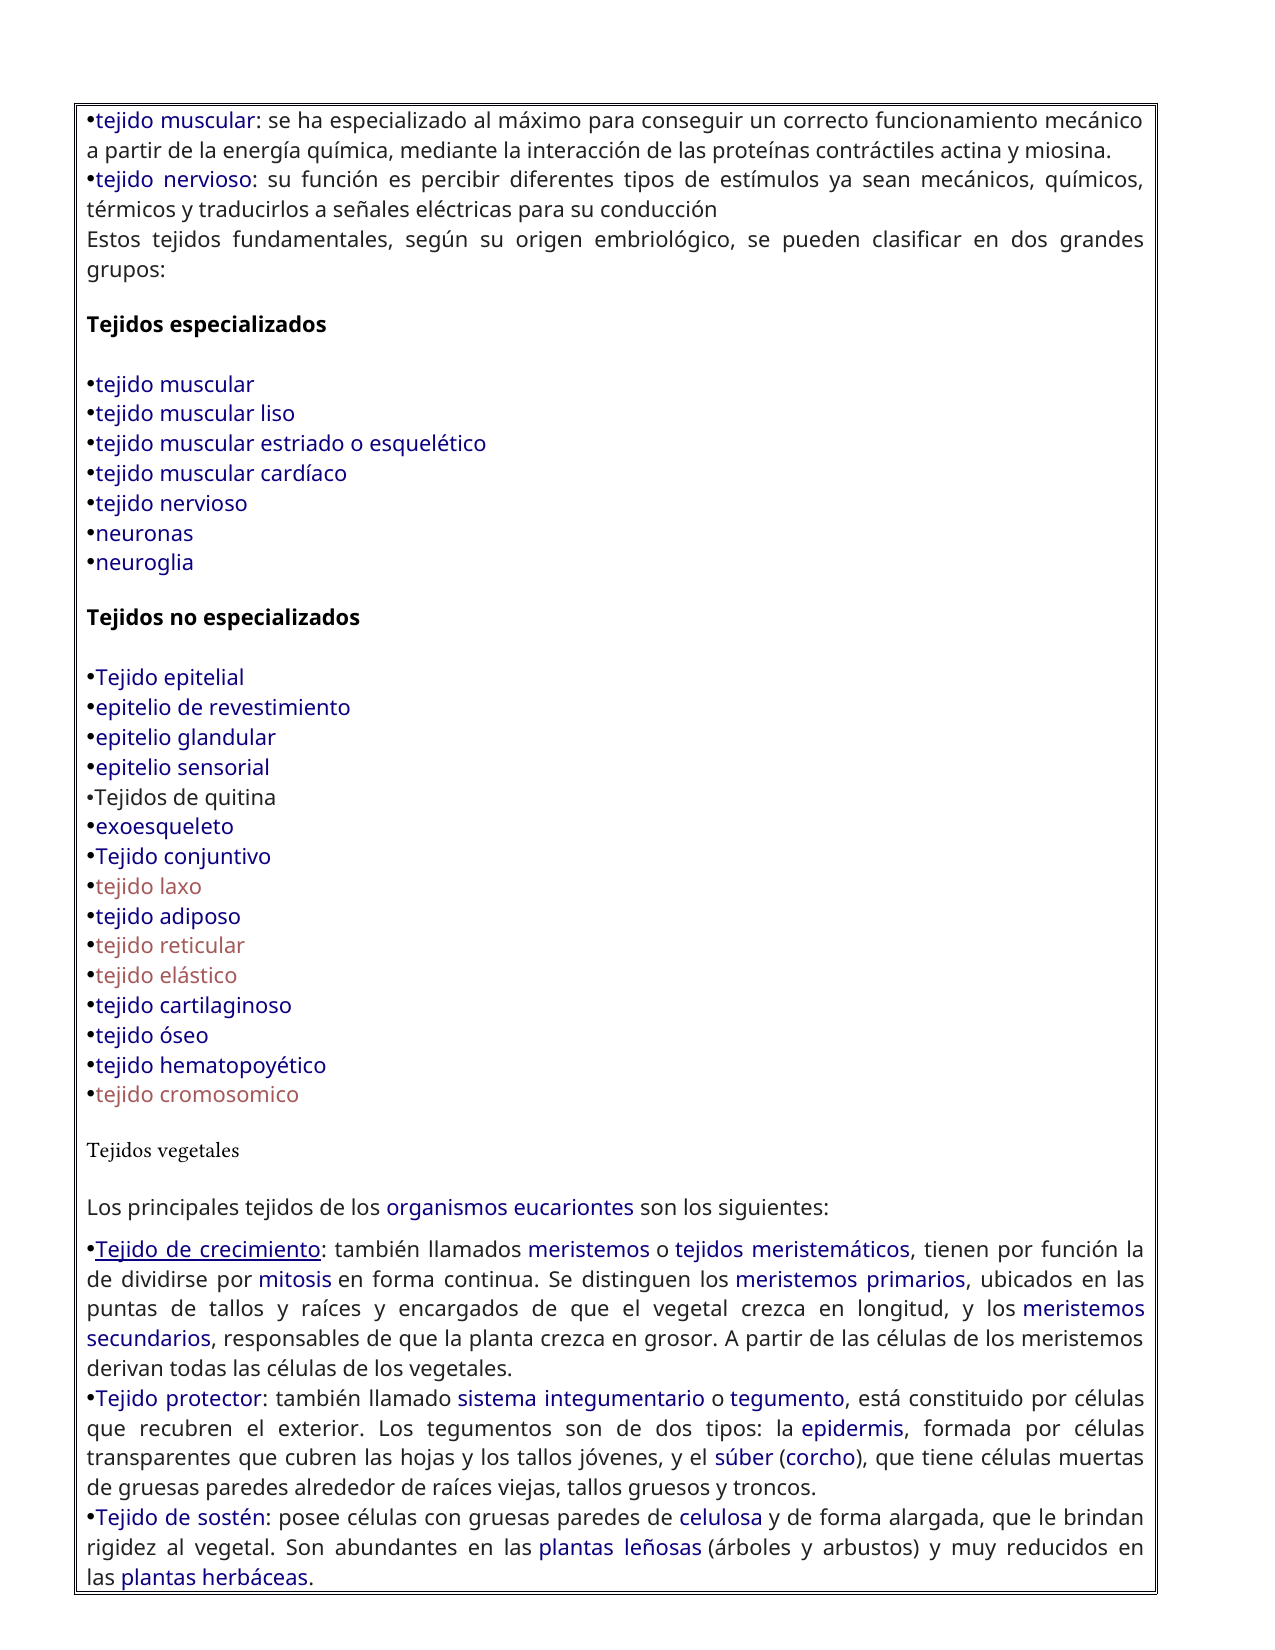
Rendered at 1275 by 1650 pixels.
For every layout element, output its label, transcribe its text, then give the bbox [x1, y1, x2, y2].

table_cell LOS TEJIDOS DEL CUERPO HUMANO En biología, los tejidos son aquellos materiales biológicos naturales constituidos por un conjunto complejo y organizado de células, de uno o de varios tipos, distribuidas regularmente con un comportamiento fisiológico coordinado y un origen embrionariocomún. Se llama histología a la ciencia que estudia los tejidos orgánicos. Muchas palabras del lenguaje común, como pulpa, carne o ternilla, designan materiales biológicos en los que un tejido determinado es el constituyente único o predominante; los ejemplos anteriores se corresponden, respectivamente, con parénquima, tejido muscular o tejido cartilaginoso. Solo algunos reinos han logrado desarrollar la pluricelularidad en el curso de la evolución, y de estos únicamente en dos se reconoce la existencia de tejidos, a saber: en las plantas vasculares y en los animales (o metazoos). En general, se admite también que hay verdaderos tejidos en las algas pardas. Dentro de cada uno de estos grupos, los tejidos son esencialmente homólogos, pero son diferentes de un grupo a otro, y su estudio y descripción son independientes, por lo que se distinguen una histología vegetal y una histología animal. Composición del tejido[editar] En los animales, estos componentes celulares están inmersos en una matriz extracelular más o menos extensa, de características particulares para cada tejido.1​ Generalmente, esta matriz es generada por las propias células que componen el tejido, por lo que se dice que los tejidos están constituidos por un componente celular y, en algunos casos, por un componente extracelular. El tejido es uno de los niveles de organización biológica, situado entre el nivel celular que está en el escalón inferior, y el nivel del órganoque está en el escalón superior de organización. La disciplina de la biología encargada del estudio de los tejidos orgánicos es la histología. Si se profundiza en los detalles, puede afirmarse que existen más de una centena de tejidos diferentes en los animales y algunas decenas en los vegetales, pero la inmensa mayoría son tan solo variedades de unos pocos tipos fundamentales. La estructura íntima de los tejidos escapa a simple vista, por lo cual se usa el microscopio para visualizarla. Complejidad de un tejido Un tejido puede estar constituido por células de una sola clase, todas iguales, o por varios tipos de células dispuestas ordenadamente. El grado de especialización de los tejidos varía notablemente, tanto en lo funcional como en lo estructural.2​ Según su origen embriológico, pueden clasificarse en dos grandes grupos: tejidos especializados y tejidos no especializados. Las células que forman parte de un tejido se especializan mediante procesos complejos. La diferenciación celular, como otros procesos celulares, está controlada por mecanismos de regulación de la expresión génica tales como el control genómico, el control transcripcional, el control postranscripcional, el control traduccional y el control postraduccional.[cita requerida] Clases de tejidos Existen cuatro tipos de tejidos fundamentales, en los animales: tejido epitelial: su función principal es recubrir las superficies del cuerpo tanto externas como internas. tejido conectivo: su función principal es unir y soportar a otros tejidos del cuerpo. tejido muscular: se ha especializado al máximo para conseguir un correcto funcionamiento mecánico a partir de la energía química, mediante la interacción de las proteínas contráctiles actina y miosina. tejido nervioso: su función es percibir diferentes tipos de estímulos ya sean mecánicos, químicos, térmicos y traducirlos a señales eléctricas para su conducción Estos tejidos fundamentales, según su origen embriológico, se pueden clasificar en dos grandes grupos: Tejidos especializados tejido muscular tejido muscular liso tejido muscular estriado o esquelético tejido muscular cardíaco tejido nervioso neuronas neuroglia Tejidos no especializados Tejido epitelial epitelio de revestimiento epitelio glandular epitelio sensorial Tejidos de quitina exoesqueleto Tejido conjuntivo tejido laxo tejido adiposo tejido reticular tejido elástico tejido cartilaginoso tejido óseo tejido hematopoyético tejido cromosomico Tejidos vegetales Los principales tejidos de los organismos eucariontes son los siguientes: Tejido de crecimiento: también llamados meristemos o tejidos meristemáticos, tienen por función la de dividirse por mitosis en forma continua. Se distinguen los meristemos primarios, ubicados en las puntas de tallos y raíces y encargados de que el vegetal crezca en longitud, y los meristemos secundarios, responsables de que la planta crezca en grosor. A partir de las células de los meristemos derivan todas las células de los vegetales. Tejido protector: también llamado sistema integumentario o tegumento, está constituido por células que recubren el exterior. Los tegumentos son de dos tipos: la epidermis, formada por células transparentes que cubren las hojas y los tallos jóvenes, y el súber (corcho), que tiene células muertas de gruesas paredes alrededor de raíces viejas, tallos gruesos y troncos. Tejido de sostén: posee células con gruesas paredes de celulosa y de forma alargada, que le brindan rigidez al vegetal. Son abundantes en las plantas leñosas (árboles y arbustos) y muy reducidos en las plantas herbáceas. Tejido parenquimático: formado por células que se encargan de la nutrición. Los principales son el parénquima clorofílico, cuyas células son ricas en cloroplastos para la fotosíntesis, y el parénquima de reserva, con células que almacenan sustancias nutritivas. Tejido conductor: son células cilíndricas que, al unirse, forman tubos por donde circulan sustancias nutritivas. Se diferencian dos tipos de conductos: el xilema, por donde circulan agua y sales minerales (savia bruta), y el floema, que transporta agua y sustancias orgánicas (savia elaborada), producto de la fotosíntesis y que sirven de nutrientes a la planta. Tejido secretor: son conjuntos de células encargadas de segregar sustancias, como la resina de los pinos. [77, 106, 1155, 1591]
